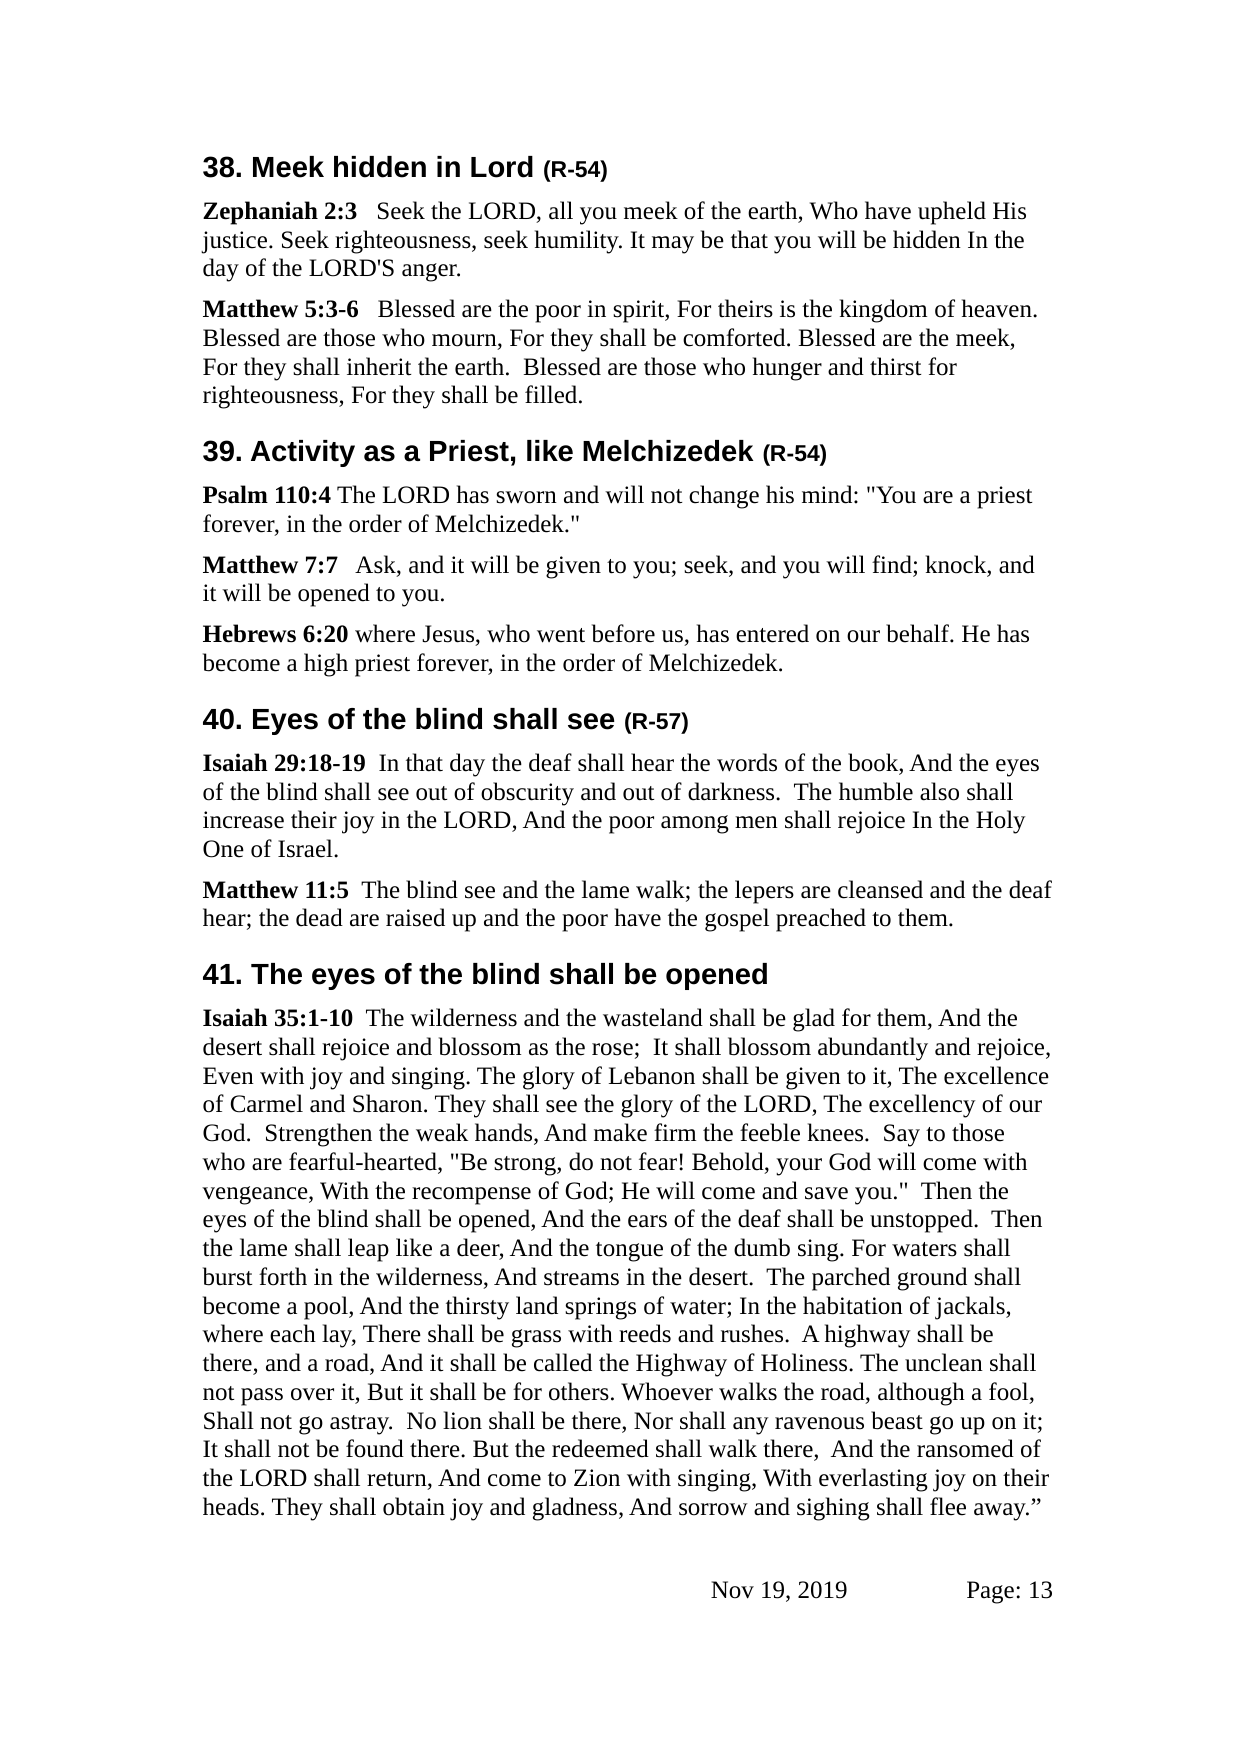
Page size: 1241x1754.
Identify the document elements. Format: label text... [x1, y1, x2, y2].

text Matthew 7:7 Ask, and it will be given to you; seek, and you will find; knock, and it will be opened to you. [202, 550, 1053, 607]
text Hebrews 6:20 where Jesus, who went before us, has entered on our behalf. He has become a high priest forever, in the order of Melchizedek. [202, 619, 1053, 677]
subtitle 40. Eyes of the blind shall see (R-57) [202, 702, 1053, 735]
text Matthew 5:3-6 Blessed are the poor in spirit, For theirs is the kingdom of heaven. Blessed are those who mourn, For they shall be comforted. Blessed are the meek, For they shall inherit the earth. Blessed are those who hunger and thirst for righteousness, For they shall be filled. [202, 294, 1053, 409]
text Isaiah 35:1-10 The wilderness and the wasteland shall be glad for them, And the desert shall rejoice and blossom as the rose; It shall blossom abundantly and rejoice, Even with joy and singing. The glory of Lebanon shall be given to it, The excellence of Carmel and Sharon. They shall see the glory of the LORD, The excellency of our God. Strengthen the weak hands, And make firm the feeble knees. Say to those who are fearful-hearted, "Be strong, do not fear! Behold, your God will come with vengeance, With the recompense of God; He will come and save you." Then the eyes of the blind shall be opened, And the ears of the deaf shall be unstopped. Then the lame shall leap like a deer, And the tongue of the dumb sing. For waters shall burst forth in the wilderness, And streams in the desert. The parched ground shall become a pool, And the thirsty land springs of water; In the habitation of jackals, where each lay, There shall be grass with reeds and rushes. A highway shall be there, and a road, And it shall be called the Highway of Holiness. The unclean shall not pass over it, But it shall be for others. Whoever walks the road, although a fool, Shall not go astray. No lion shall be there, Nor shall any ravenous beast go up on it; It shall not be found there. But the redeemed shall walk there, And the ransomed of the LORD shall return, And come to Zion with singing, With everlasting joy on their heads. They shall obtain joy and gladness, And sorrow and sighing shall flee away.” [202, 1003, 1053, 1521]
text Zephaniah 2:3 Seek the LORD, all you meek of the earth, Who have upheld His justice. Seek righteousness, seek humility. It may be that you will be hidden In the day of the LORD'S anger. [202, 196, 1053, 282]
text Psalm 110:4 The LORD has sworn and will not change his mind: "You are a priest forever, in the order of Melchizedek." [202, 480, 1053, 538]
subtitle 39. Activity as a Priest, like Melchizedek (R-54) [202, 434, 1053, 468]
text Matthew 11:5 The blind see and the lame walk; the lepers are cleansed and the deaf hear; the dead are raised up and the poor have the gospel preached to them. [202, 875, 1053, 932]
text Isaiah 29:18-19 In that day the deaf shall hear the words of the book, And the eyes of the blind shall see out of obscurity and out of darkness. The humble also shall increase their joy in the LORD, And the poor among men shall rejoice In the Holy One of Israel. [202, 748, 1053, 863]
subtitle 38. Meek hidden in Lord (R-54) [202, 150, 1053, 183]
subtitle 41. The eyes of the blind shall be opened [202, 957, 1053, 991]
